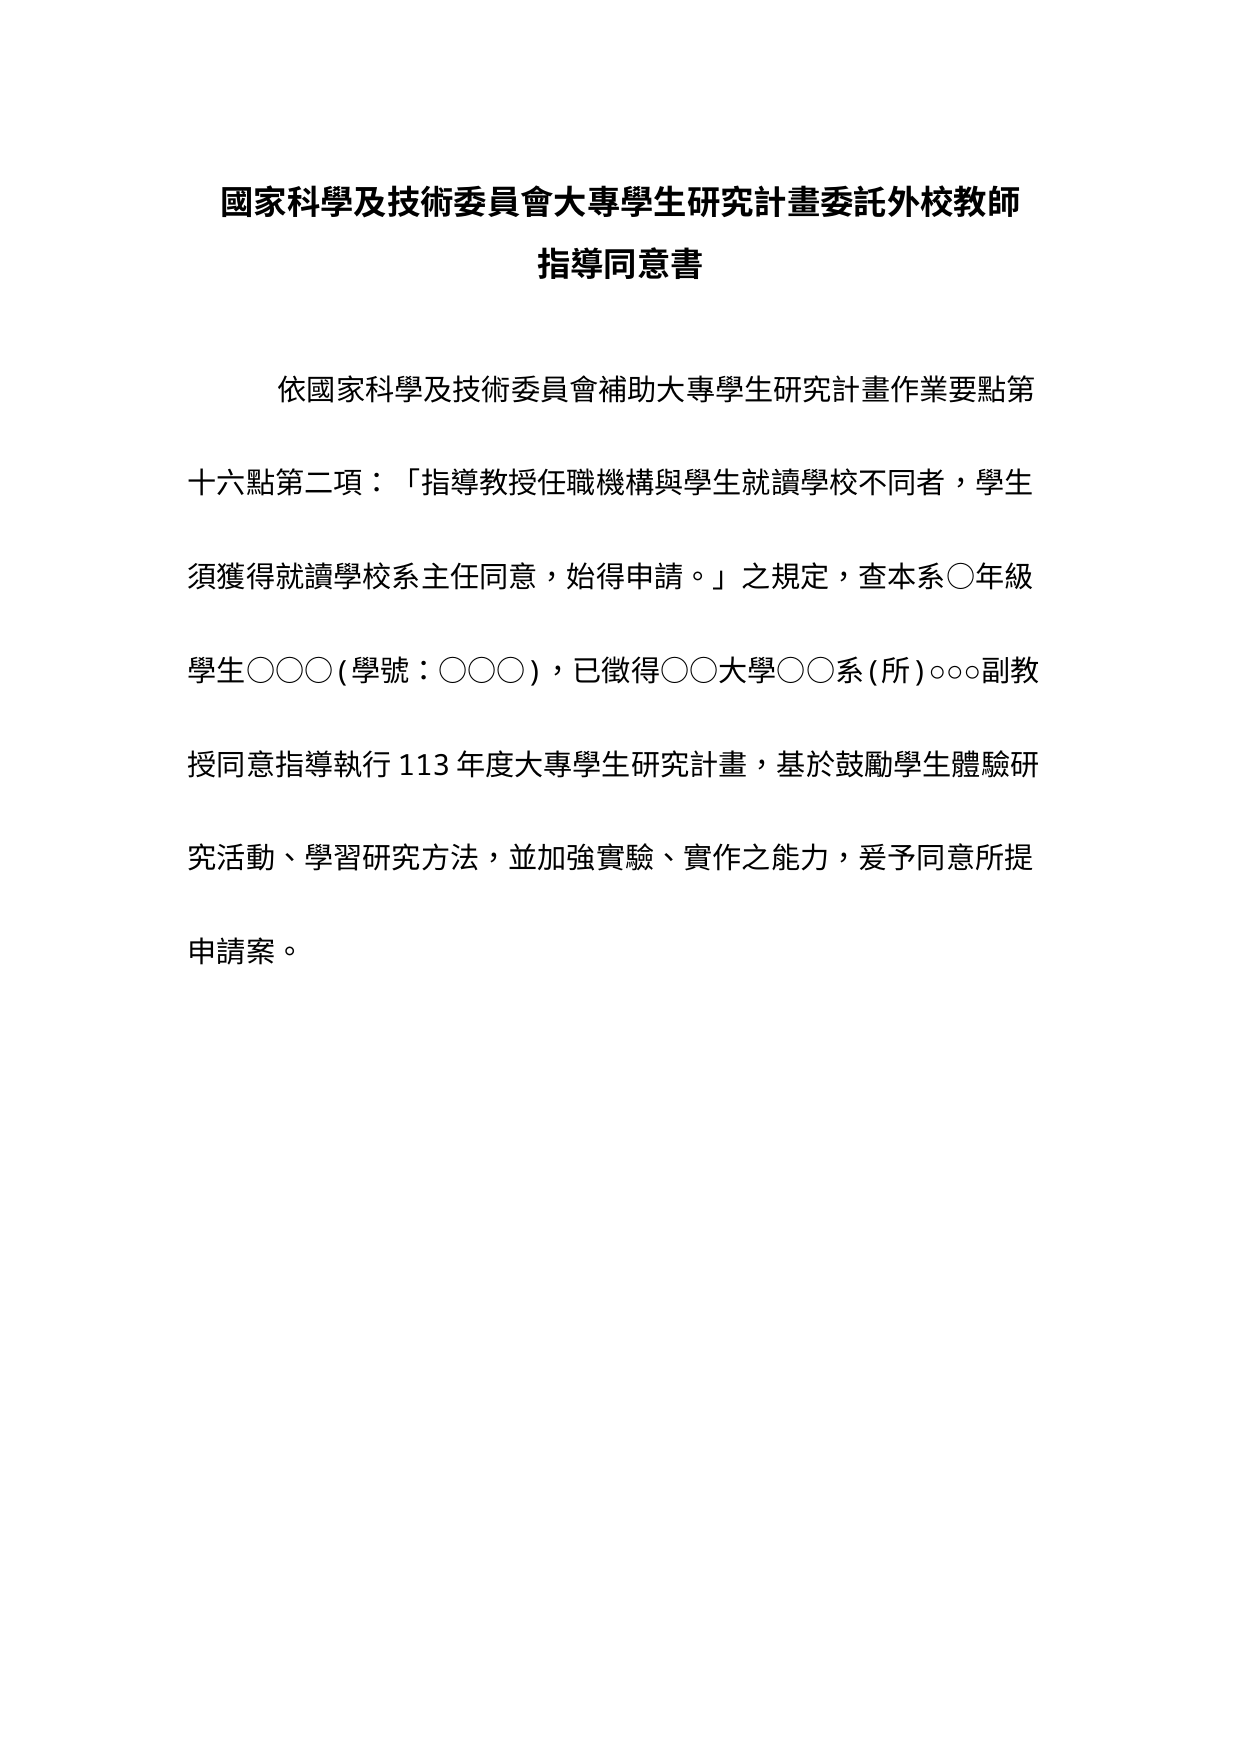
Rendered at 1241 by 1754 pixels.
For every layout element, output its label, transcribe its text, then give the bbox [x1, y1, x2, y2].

text 國家科學及技術委員會大專學生研究計畫委託外校教師 [187, 158, 1053, 221]
text 指導同意書 [187, 221, 1053, 283]
text 依國家科學及技術委員會補助大專學生研究計畫作業要點第十六點第二項：「指導教授任職機構與學生就讀學校不同者，學生須獲得就讀學校系主任同意，始得申請。」之規定，查本系○年級學生○○○(學號：○○○)，已徵得○○大學○○系(所)○○○副教授同意指導執行113年度大專學生研究計畫，基於鼓勵學生體驗研究活動、學習研究方法，並加強實驗、實作之能力，爰予同意所提申請案。 [187, 346, 1053, 971]
